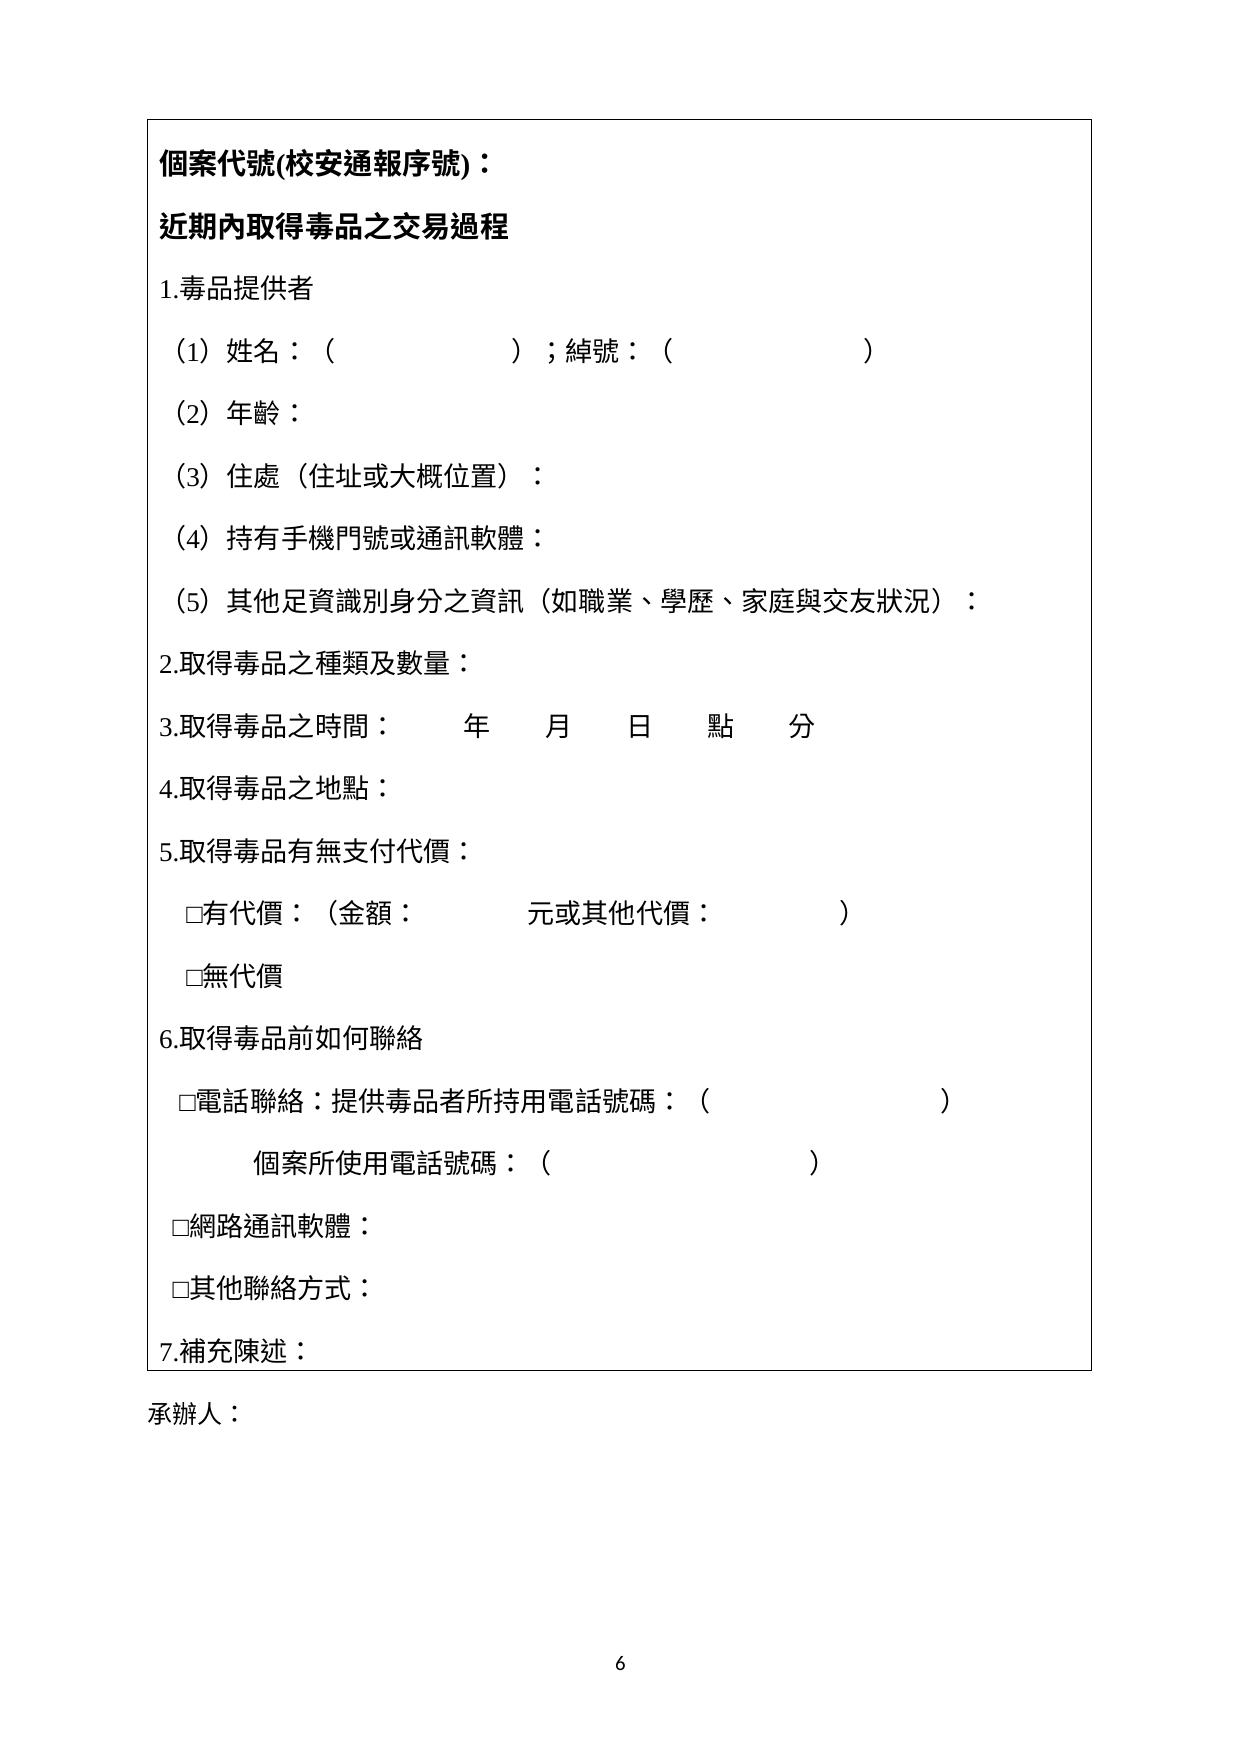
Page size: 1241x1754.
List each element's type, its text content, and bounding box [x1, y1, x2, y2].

table_header 個案代號(校安通報序號)： 近期內取得毒品之交易過程 1.毒品提供者 （1）姓名：（ ）；綽號：（ ） （2）年齡： （3）住處（住址或大概位置）： （4）持有手機門號或通訊軟體： （5）其他足資識別身分之資訊（如職業、學歷、家庭與交友狀況）： 2.取得毒品之種類及數量： 3.取得毒品之時間： 年 月 日 點 分 4.取得毒品之地點： 5.取得毒品有無支付代價： □有代價：（金額： 元或其他代價： ） □無代價 6.取得毒品前如何聯絡 □電話聯絡：提供毒品者所持用電話號碼：（ ） 個案所使用電話號碼：（ ） □網路通訊軟體： □其他聯絡方式： 7.補充陳述： [148, 120, 1091, 1370]
text 承辦人： [148, 1371, 1092, 1434]
